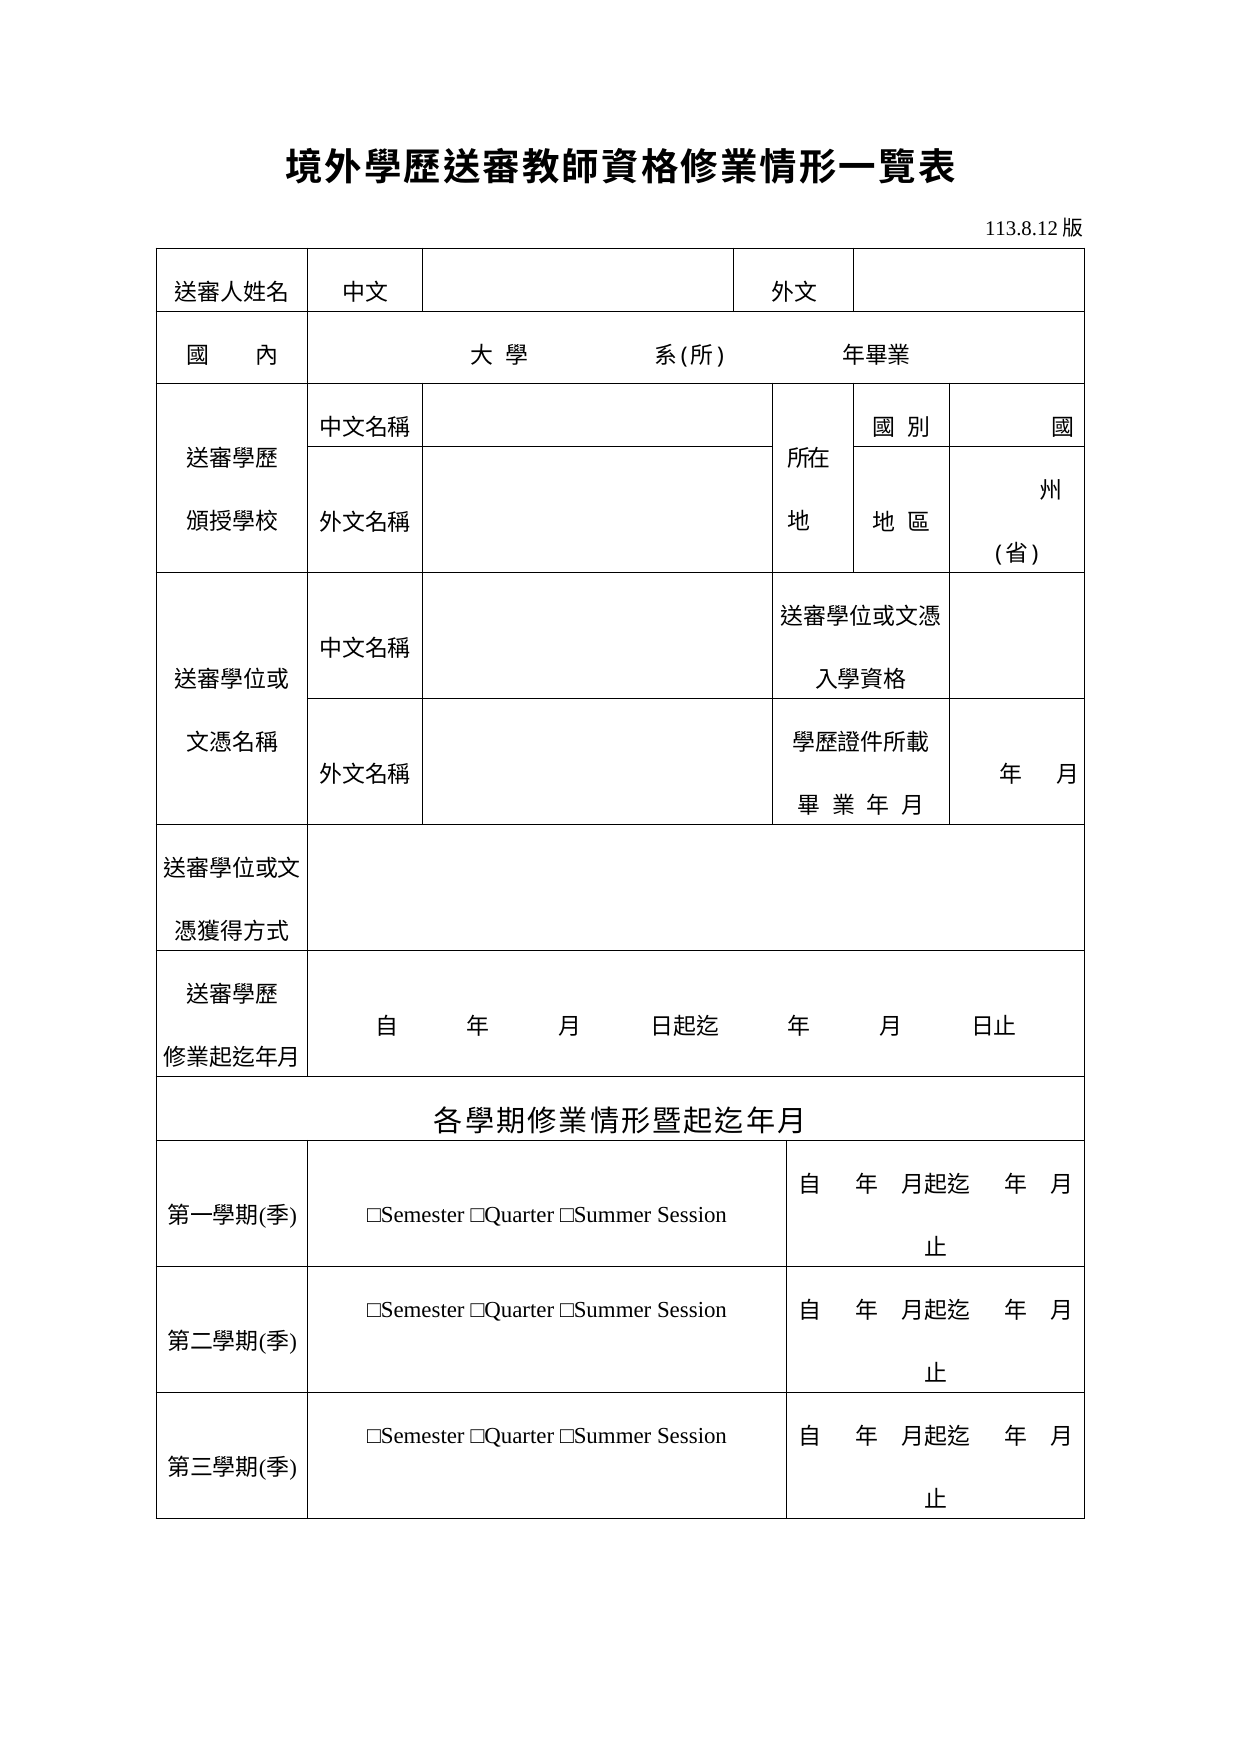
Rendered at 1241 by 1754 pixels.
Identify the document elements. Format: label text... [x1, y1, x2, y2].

table_cell [423, 384, 772, 446]
table_cell 學歷證件所載 畢 業 年 月 [773, 699, 949, 824]
table_cell □Semester □Quarter □Summer Session [308, 1141, 786, 1266]
table_cell 年 月 [950, 699, 1084, 824]
table_cell [308, 825, 1084, 950]
table_header [423, 249, 733, 311]
table_cell 各學期修業情形暨起迄年月 [157, 1077, 1084, 1140]
table_cell 州(省) [950, 447, 1084, 572]
table_cell 大 學 系(所) 年畢業 (學院) [308, 312, 1084, 382]
table_cell 自 年 月起迄 年 月止 [787, 1267, 1084, 1392]
table_cell 送審學位或文憑入學資格 [773, 573, 949, 698]
table_cell 自 年 月起迄 年 月止 [787, 1393, 1084, 1518]
table_cell □Semester □Quarter □Summer Session [308, 1267, 786, 1392]
table_cell 地 區 [854, 447, 949, 572]
table_header 中文 [308, 249, 422, 311]
table_header 送審人姓名 [157, 249, 307, 311]
text 境外學歷送審教師資格修業情形一覽表 [158, 123, 1082, 185]
table_cell 國 內 最高學歷 [157, 312, 307, 382]
table_cell 送審學位或文 憑獲得方式 [157, 825, 307, 950]
table_cell 自 年 月起迄 年 月止 [787, 1141, 1084, 1266]
table_cell [423, 699, 772, 824]
table_cell 送審學歷 頒授學校 [157, 384, 307, 572]
table_cell 第一學期(季) [157, 1141, 307, 1266]
table_cell 中文名稱 [308, 573, 422, 698]
table_cell [950, 573, 1084, 698]
text 113.8.12版 [158, 185, 1082, 248]
table_cell 送審學歷 修業起迄年月 [157, 951, 307, 1076]
table_cell 第三學期(季) [157, 1393, 307, 1518]
table_cell [423, 573, 772, 698]
table_cell 外文名稱 [308, 699, 422, 824]
table_header 外文 [734, 249, 853, 311]
table_cell 國 別 [854, 384, 949, 446]
table_cell 送審學位或 文憑名稱 [157, 573, 307, 824]
table_cell 所在地 [773, 384, 853, 572]
table_cell 自 年 月 日起迄 年 月 日止 [308, 951, 1084, 1076]
table_header [854, 249, 1084, 311]
table_cell [423, 447, 772, 572]
table_cell 中文名稱 [308, 384, 422, 446]
table_cell 外文名稱 [308, 447, 422, 572]
table_cell 國 [950, 384, 1084, 446]
table_cell 第二學期(季) [157, 1267, 307, 1392]
table_cell □Semester □Quarter □Summer Session [308, 1393, 786, 1518]
